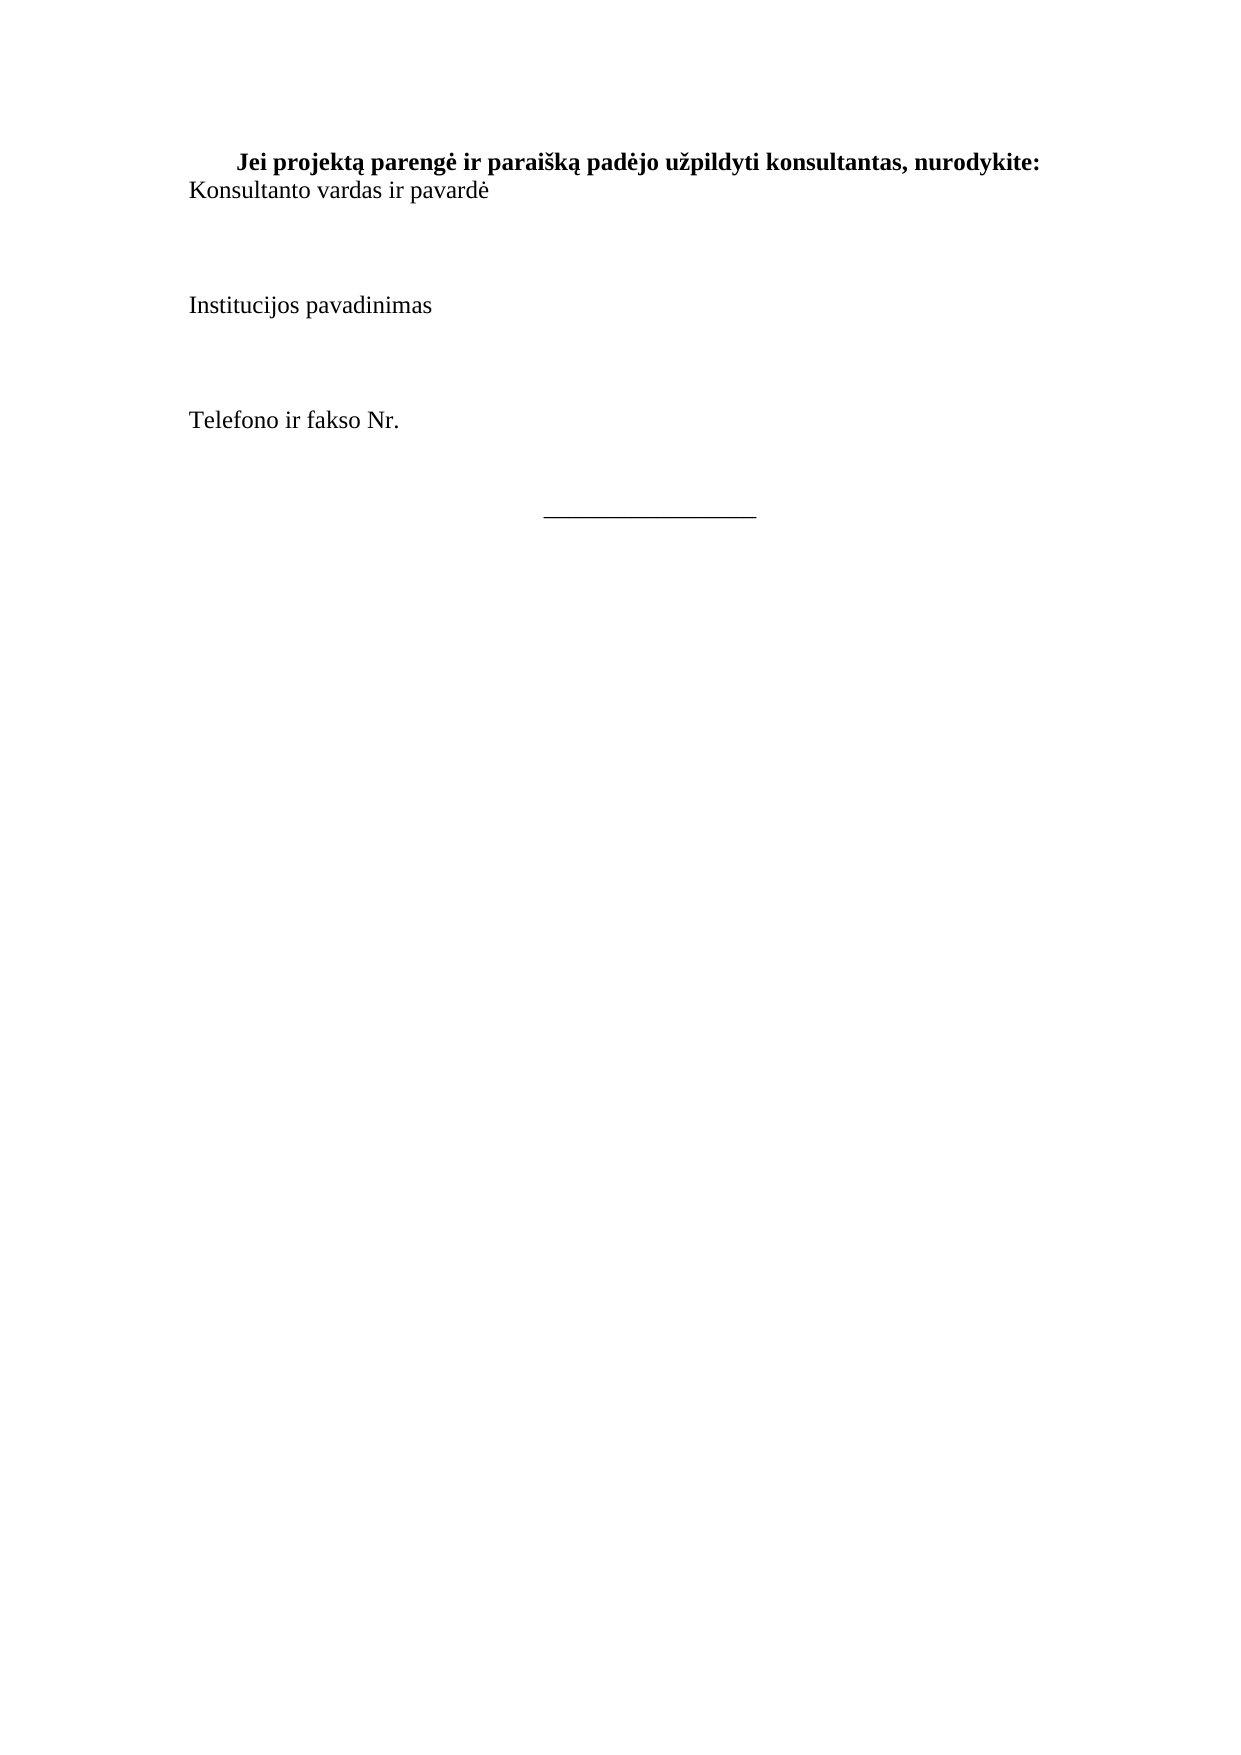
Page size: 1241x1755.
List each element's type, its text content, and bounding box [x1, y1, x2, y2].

text Jei projektą parengė ir paraišką padėjo užpildyti konsultantas, nurodykite: [177, 147, 1122, 176]
table_header Konsultanto vardas ir pavardė Institucijos pavadinimas Telefono ir fakso Nr. [177, 176, 1122, 463]
text _________________ [177, 492, 1122, 521]
